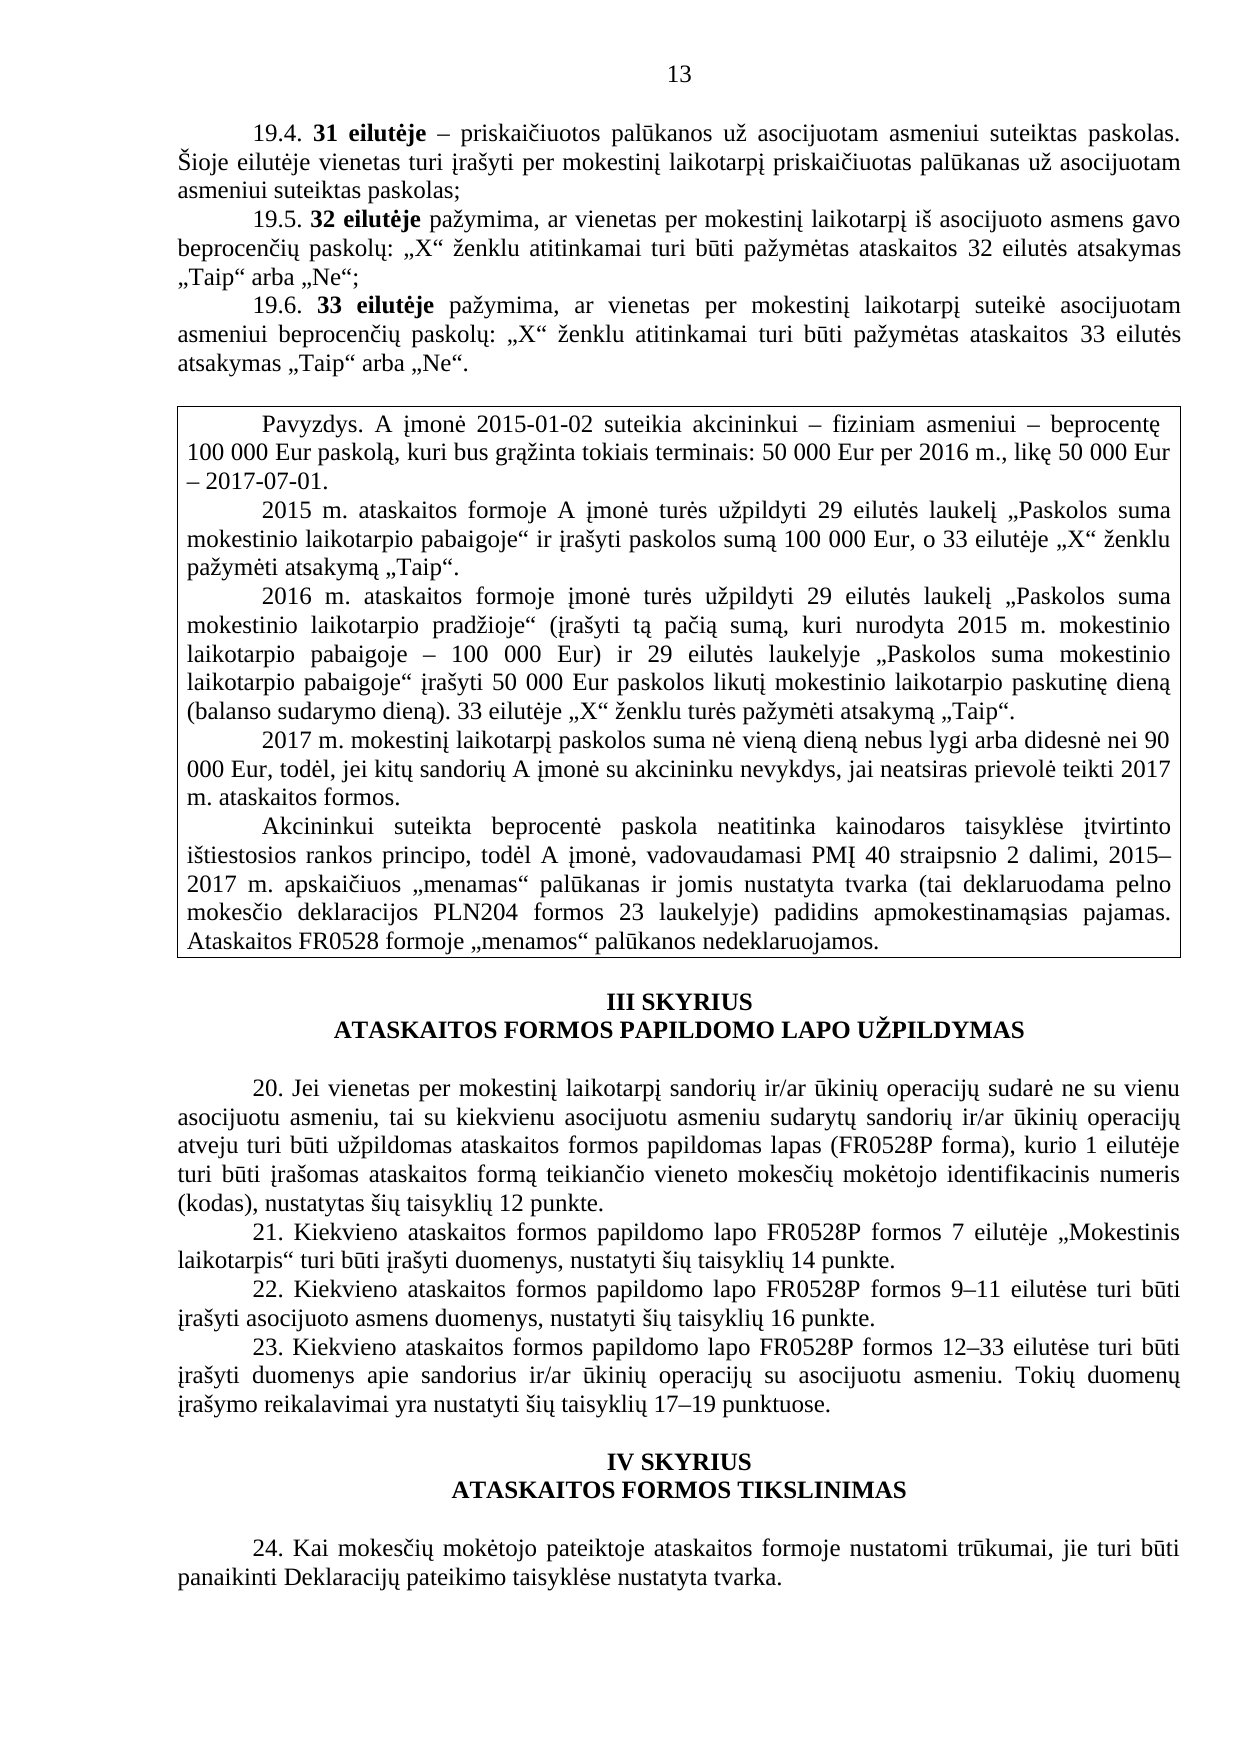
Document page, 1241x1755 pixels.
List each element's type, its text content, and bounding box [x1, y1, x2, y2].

text 2016 m. ataskaitos formoje įmonė turės užpildyti 29 eilutės laukelį „Paskolos suma mokestinio laikotarpio pradžioje“ (įrašyti tą pačią sumą, kuri nurodyta 2015 m. mokestinio laikotarpio pabaigoje – 100 000 Eur) ir 29 eilutės laukelyje „Paskolos suma mokestinio laikotarpio pabaigoje“ įrašyti 50 000 Eur paskolos likutį mokestinio laikotarpio paskutinę dieną (balanso sudarymo dieną). 33 eilutėje „X“ ženklu turės pažymėti atsakymą „Taip“. [178, 578, 1180, 722]
text 22. Kiekvieno ataskaitos formos papildomo lapo FR0528P formos 9–11 eilutėse turi būti įrašyti asocijuoto asmens duomenys, nustatyti šių taisyklių 16 punkte. [177, 1274, 1181, 1332]
text 23. Kiekvieno ataskaitos formos papildomo lapo FR0528P formos 12–33 eilutėse turi būti įrašyti duomenys apie sandorius ir/ar ūkinių operacijų su asocijuotu asmeniu. Tokių duomenų įrašymo reikalavimai yra nustatyti šių taisyklių 17–19 punktuose. [177, 1332, 1181, 1418]
text ATASKAITOS FORMOS PAPILDOMO LAPO UŽPILDYMAS [177, 1016, 1181, 1044]
text 19.4. 31 eilutėje – priskaičiuotos palūkanos už asocijuotam asmeniui suteiktas paskolas. Šioje eilutėje vienetas turi įrašyti per mokestinį laikotarpį priskaičiuotas palūkanas už asocijuotam asmeniui suteiktas paskolas; [177, 118, 1181, 204]
text 19.6. 33 eilutėje pažymima, ar vienetas per mokestinį laikotarpį suteikė asocijuotam asmeniui beprocenčių paskolų: „X“ ženklu atitinkamai turi būti pažymėtas ataskaitos 33 eilutės atsakymas „Taip“ arba „Ne“. [177, 291, 1181, 377]
text 2017 m. mokestinį laikotarpį paskolos suma nė vieną dieną nebus lygi arba didesnė nei 90 000 Eur, todėl, jei kitų sandorių A įmonė su akcininku nevykdys, jai neatsiras prievolė teikti 2017 m. ataskaitos formos. [178, 722, 1180, 808]
text 24. Kai mokesčių mokėtojo pateiktoje ataskaitos formoje nustatomi trūkumai, jie turi būti panaikinti Deklaracijų pateikimo taisyklėse nustatyta tvarka. [177, 1533, 1181, 1591]
text ATASKAITOS FORMOS TIKSLINIMAS [177, 1476, 1181, 1504]
text IV Skyrius [177, 1447, 1181, 1476]
text 20. Jei vienetas per mokestinį laikotarpį sandorių ir/ar ūkinių operacijų sudarė ne su vienu asocijuotu asmeniu, tai su kiekvienu asocijuotu asmeniu sudarytų sandorių ir/ar ūkinių operacijų atveju turi būti užpildomas ataskaitos formos papildomas lapas (FR0528P forma), kurio 1 eilutėje turi būti įrašomas ataskaitos formą teikiančio vieneto mokesčių mokėtojo identifikacinis numeris (kodas), nustatytas šių taisyklių 12 punkte. [177, 1073, 1181, 1217]
text 19.5. 32 eilutėje pažymima, ar vienetas per mokestinį laikotarpį iš asocijuoto asmens gavo beprocenčių paskolų: „X“ ženklu atitinkamai turi būti pažymėtas ataskaitos 32 eilutės atsakymas „Taip“ arba „Ne“; [177, 204, 1181, 291]
text Akcininkui suteikta beprocentė paskola neatitinka kainodaros taisyklėse įtvirtinto ištiestosios rankos principo, todėl A įmonė, vadovaudamasi PMĮ 40 straipsnio 2 dalimi, 2015–2017 m. apskaičiuos „menamas“ palūkanas ir jomis nustatyta tvarka (tai deklaruodama pelno mokesčio deklaracijos PLN204 formos 23 laukelyje) padidins apmokestinamąsias pajamas. Ataskaitos FR0528 formoje „menamos“ palūkanos nedeklaruojamos. [178, 808, 1180, 957]
text 21. Kiekvieno ataskaitos formos papildomo lapo FR0528P formos 7 eilutėje „Mokestinis laikotarpis“ turi būti įrašyti duomenys, nustatyti šių taisyklių 14 punkte. [177, 1217, 1181, 1274]
text III Skyrius [177, 987, 1181, 1016]
text Pavyzdys. A įmonė 2015-01-02 suteikia akcininkui – fiziniam asmeniui – beprocentę 100 000 Eur paskolą, kuri bus grąžinta tokiais terminais: 50 000 Eur per 2016 m., likę 50 000 Eur – 2017-07-01. [178, 407, 1180, 492]
text 2015 m. ataskaitos formoje A įmonė turės užpildyti 29 eilutės laukelį „Paskolos suma mokestinio laikotarpio pabaigoje“ ir įrašyti paskolos sumą 100 000 Eur, o 33 eilutėje „X“ ženklu pažymėti atsakymą „Taip“. [178, 492, 1180, 578]
